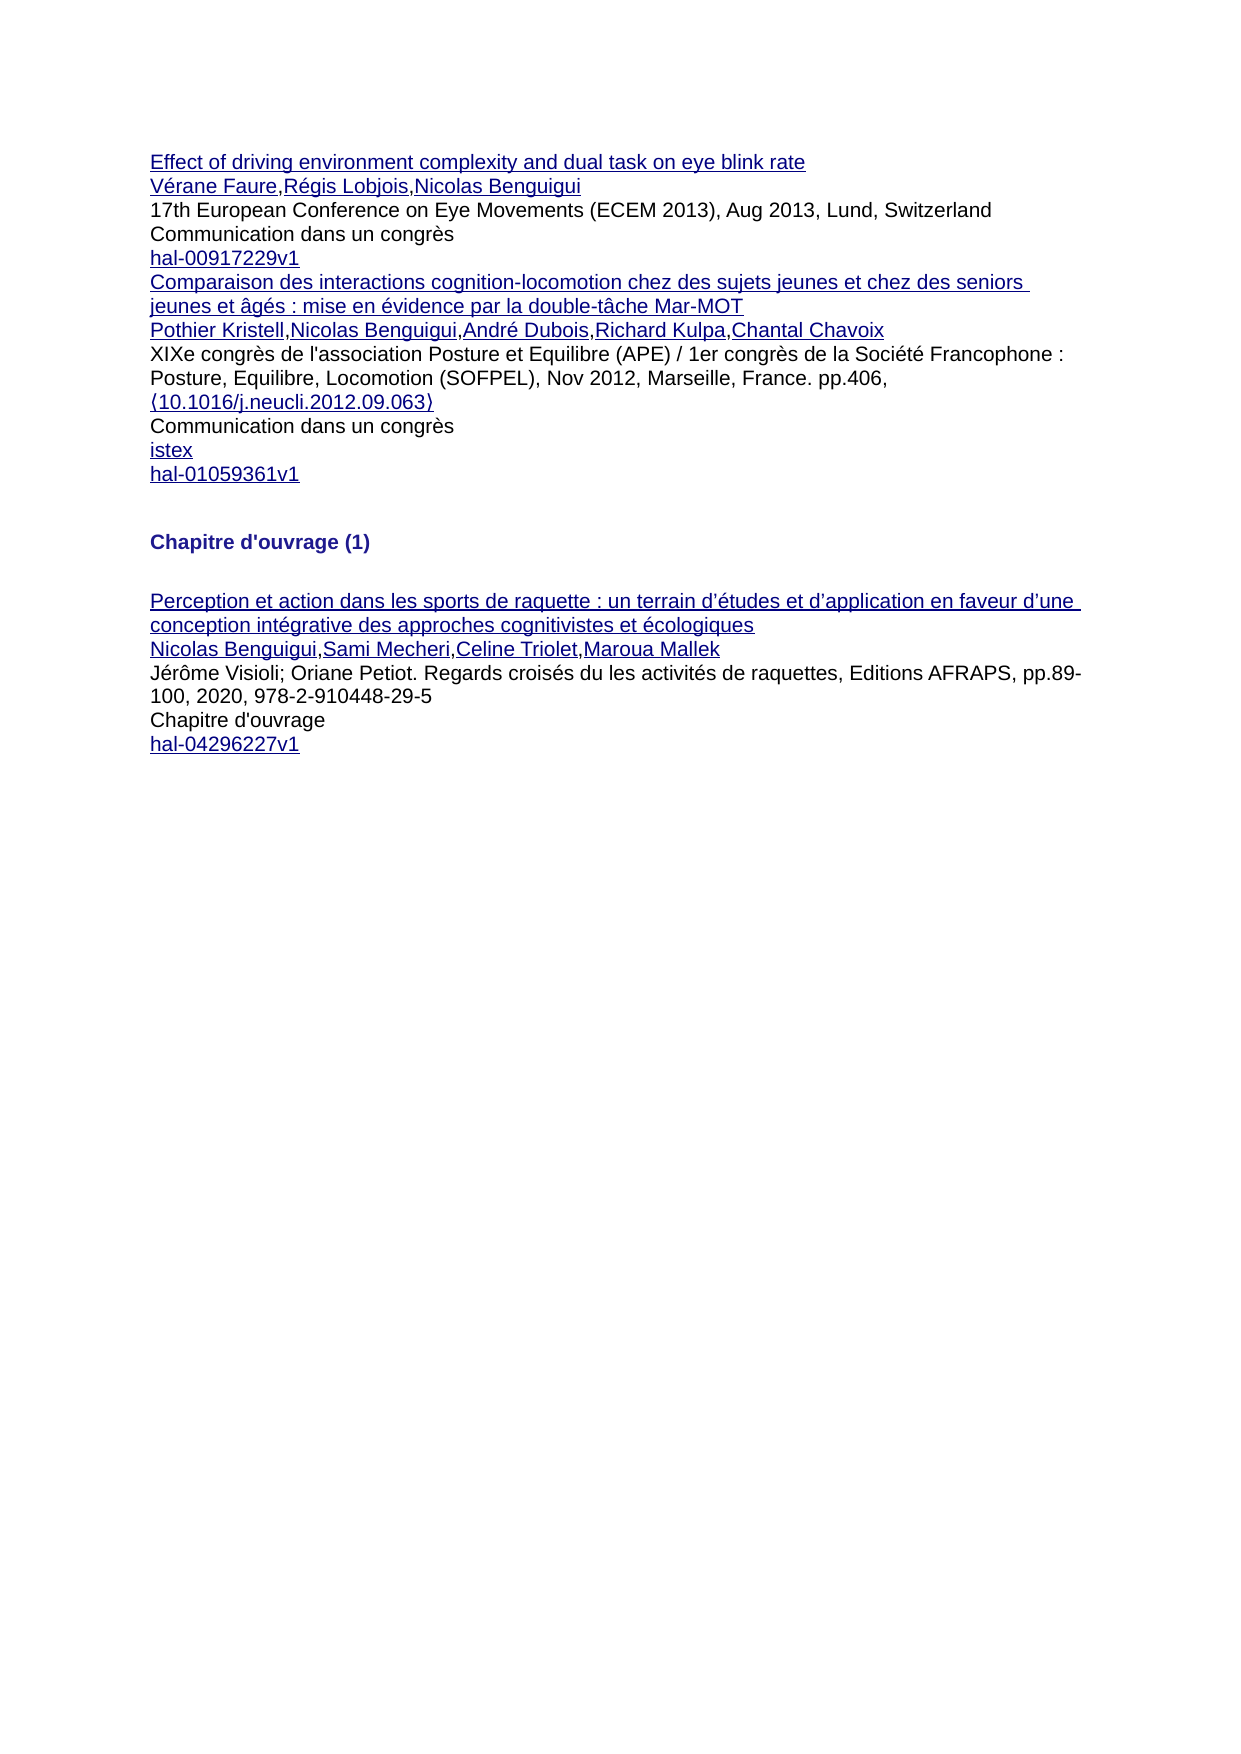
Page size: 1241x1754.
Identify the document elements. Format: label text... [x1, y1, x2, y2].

subtitle Chapitre d'ouvrage (1) [150, 530, 1090, 554]
table_cell Comparaison des interactions cognition-locomotion chez des sujets jeunes et chez des seniors jeunes et âgés : mise en évidence par la double-tâche Mar-MOT Pothier Kristell,Nicolas Benguigui,André Dubois,Richard Kulpa,Chantal Chavoix XIXe congrès de l'association Posture et Equilibre (APE) / 1er congrès de la Société Francophone : Posture, Equilibre, Locomotion (SOFPEL), Nov 2012, Marseille, France. pp.406, ⟨10.1016/j.neucli.2012.09.063⟩ Communication dans un congrès istex hal-01059361v1 [150, 270, 1090, 485]
table_header Perception et action dans les sports de raquette : un terrain d’études et d’application en faveur d’une conception intégrative des approches cognitivistes et écologiques Nicolas Benguigui,Sami Mecheri,Celine Triolet,Maroua Mallek Jérôme Visioli; Oriane Petiot. Regards croisés du les activités de raquettes, Editions AFRAPS, pp.89-100, 2020, 978-2-910448-29-5 Chapitre d'ouvrage hal-04296227v1 [150, 589, 1090, 756]
table_cell Effect of driving environment complexity and dual task on eye blink rate Vérane Faure,Régis Lobjois,Nicolas Benguigui 17th European Conference on Eye Movements (ECEM 2013), Aug 2013, Lund, Switzerland Communication dans un congrès hal-00917229v1 [150, 150, 1090, 270]
